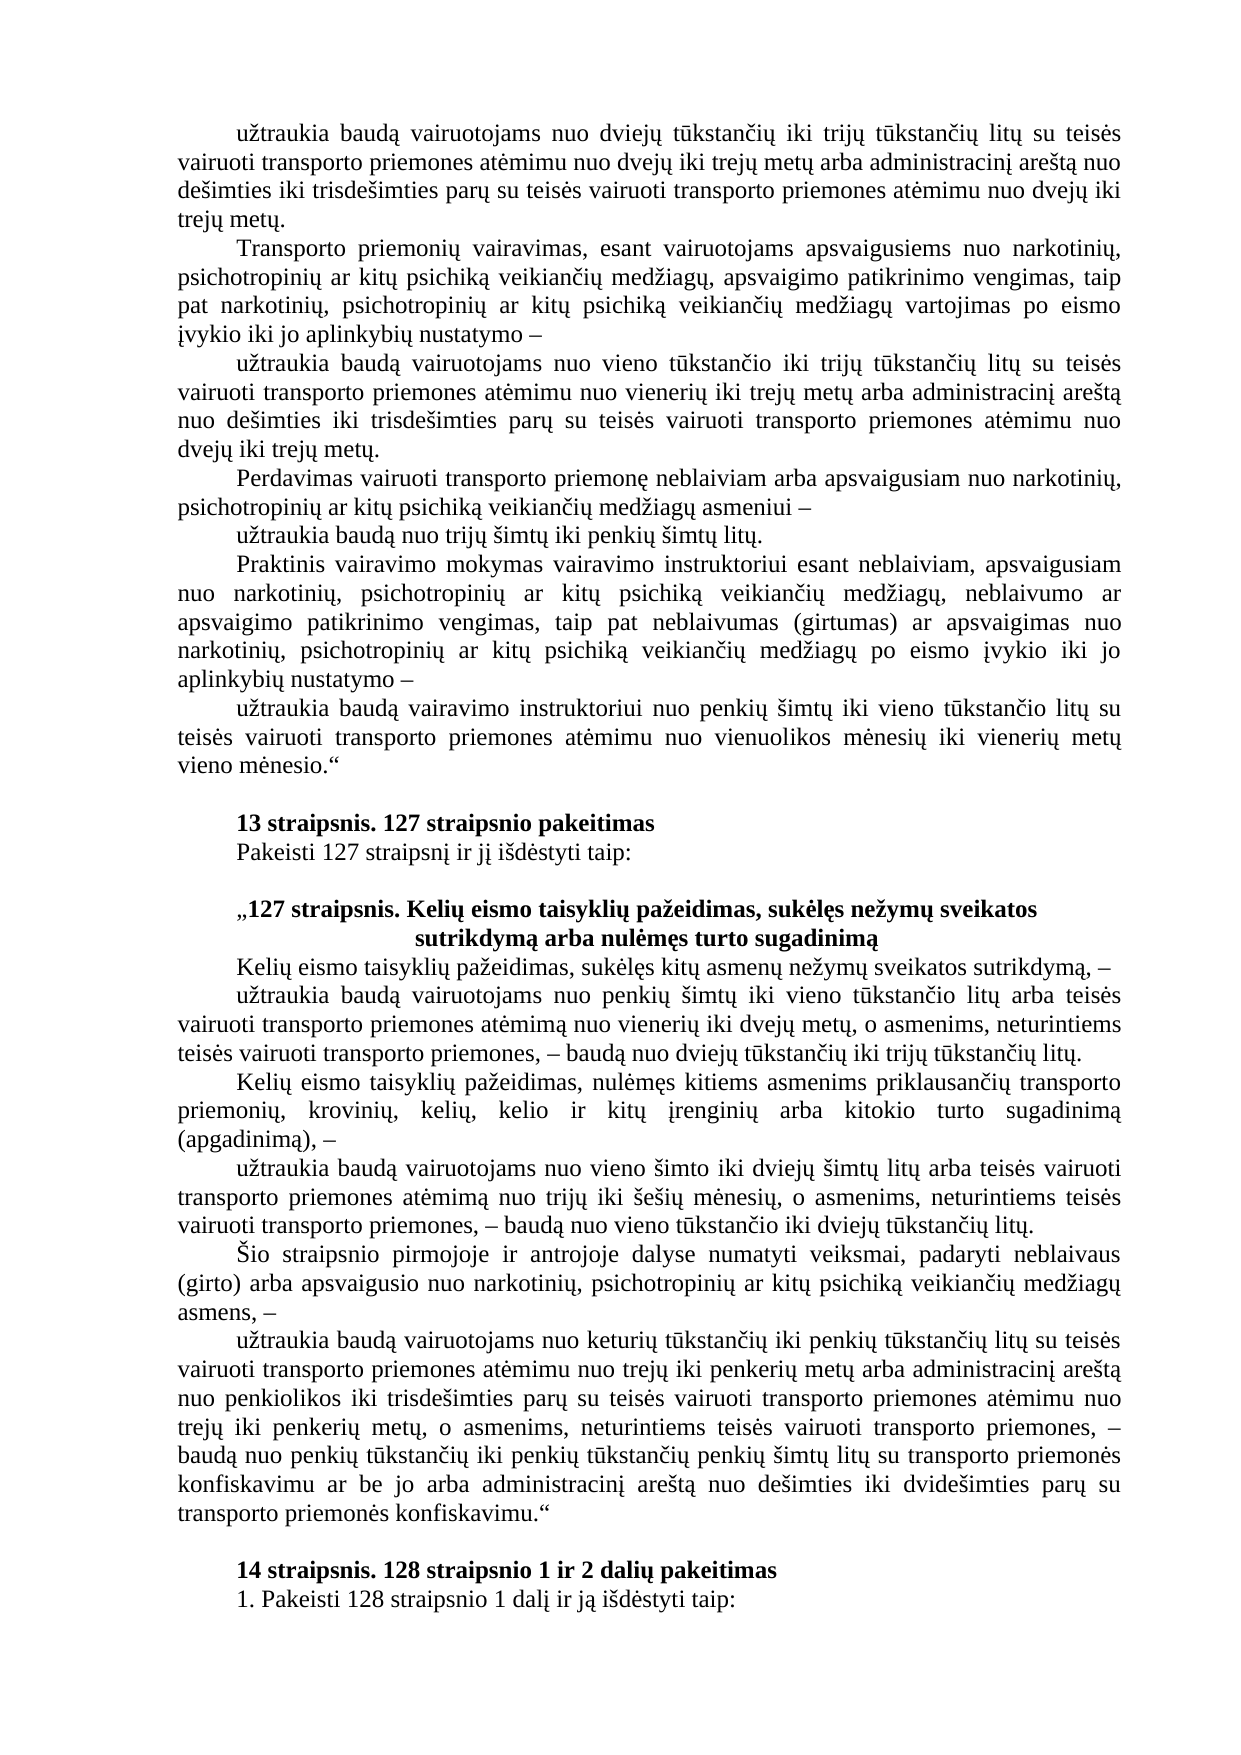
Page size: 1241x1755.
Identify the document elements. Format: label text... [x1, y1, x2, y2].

text 1. Pakeisti 128 straipsnio 1 dalį ir ją išdėstyti taip: [177, 1584, 1122, 1613]
text „127 straipsnis. Kelių eismo taisyklių pažeidimas, sukėlęs nežymų sveikatos sutrikdymą arba nulėmęs turto sugadinimą [236, 894, 1122, 952]
text Pakeisti 127 straipsnį ir jį išdėstyti taip: [177, 837, 1122, 866]
text 13 straipsnis. 127 straipsnio pakeitimas [177, 808, 1122, 837]
text užtraukia baudą vairuotojams nuo vieno tūkstančio iki trijų tūkstančių litų su teisės vairuoti transporto priemones atėmimu nuo vienerių iki trejų metų arba administracinį areštą nuo dešimties iki trisdešimties parų su teisės vairuoti transporto priemones atėmimu nuo dvejų iki trejų metų. [177, 348, 1122, 463]
text Šio straipsnio pirmojoje ir antrojoje dalyse numatyti veiksmai, padaryti neblaivaus (girto) arba apsvaigusio nuo narkotinių, psichotropinių ar kitų psichiką veikiančių medžiagų asmens, – [177, 1239, 1122, 1326]
text Perdavimas vairuoti transporto priemonę neblaiviam arba apsvaigusiam nuo narkotinių, psichotropinių ar kitų psichiką veikiančių medžiagų asmeniui – [177, 463, 1122, 521]
text 14 straipsnis. 128 straipsnio 1 ir 2 dalių pakeitimas [177, 1556, 1122, 1584]
text užtraukia baudą vairuotojams nuo penkių šimtų iki vieno tūkstančio litų arba teisės vairuoti transporto priemones atėmimą nuo vienerių iki dvejų metų, o asmenims, neturintiems teisės vairuoti transporto priemones, – baudą nuo dviejų tūkstančių iki trijų tūkstančių litų. [177, 981, 1122, 1067]
text Transporto priemonių vairavimas, esant vairuotojams apsvaigusiems nuo narkotinių, psichotropinių ar kitų psichiką veikiančių medžiagų, apsvaigimo patikrinimo vengimas, taip pat narkotinių, psichotropinių ar kitų psichiką veikiančių medžiagų vartojimas po eismo įvykio iki jo aplinkybių nustatymo – [177, 233, 1122, 348]
text Kelių eismo taisyklių pažeidimas, nulėmęs kitiems asmenims priklausančių transporto priemonių, krovinių, kelių, kelio ir kitų įrenginių arba kitokio turto sugadinimą (apgadinimą), – [177, 1067, 1122, 1153]
text Kelių eismo taisyklių pažeidimas, sukėlęs kitų asmenų nežymų sveikatos sutrikdymą, – [177, 952, 1122, 981]
text užtraukia baudą vairuotojams nuo dviejų tūkstančių iki trijų tūkstančių litų su teisės vairuoti transporto priemones atėmimu nuo dvejų iki trejų metų arba administracinį areštą nuo dešimties iki trisdešimties parų su teisės vairuoti transporto priemones atėmimu nuo dvejų iki trejų metų. [177, 118, 1122, 233]
text užtraukia baudą vairuotojams nuo vieno šimto iki dviejų šimtų litų arba teisės vairuoti transporto priemones atėmimą nuo trijų iki šešių mėnesių, o asmenims, neturintiems teisės vairuoti transporto priemones, – baudą nuo vieno tūkstančio iki dviejų tūkstančių litų. [177, 1153, 1122, 1239]
text užtraukia baudą vairavimo instruktoriui nuo penkių šimtų iki vieno tūkstančio litų su teisės vairuoti transporto priemones atėmimu nuo vienuolikos mėnesių iki vienerių metų vieno mėnesio.“ [177, 693, 1122, 779]
text Praktinis vairavimo mokymas vairavimo instruktoriui esant neblaiviam, apsvaigusiam nuo narkotinių, psichotropinių ar kitų psichiką veikiančių medžiagų, neblaivumo ar apsvaigimo patikrinimo vengimas, taip pat neblaivumas (girtumas) ar apsvaigimas nuo narkotinių, psichotropinių ar kitų psichiką veikiančių medžiagų po eismo įvykio iki jo aplinkybių nustatymo – [177, 549, 1122, 693]
text užtraukia baudą vairuotojams nuo keturių tūkstančių iki penkių tūkstančių litų su teisės vairuoti transporto priemones atėmimu nuo trejų iki penkerių metų arba administracinį areštą nuo penkiolikos iki trisdešimties parų su teisės vairuoti transporto priemones atėmimu nuo trejų iki penkerių metų, o asmenims, neturintiems teisės vairuoti transporto priemones, – baudą nuo penkių tūkstančių iki penkių tūkstančių penkių šimtų litų su transporto priemonės konfiskavimu ar be jo arba administracinį areštą nuo dešimties iki dvidešimties parų su transporto priemonės konfiskavimu.“ [177, 1326, 1122, 1527]
text užtraukia baudą nuo trijų šimtų iki penkių šimtų litų. [177, 521, 1122, 549]
